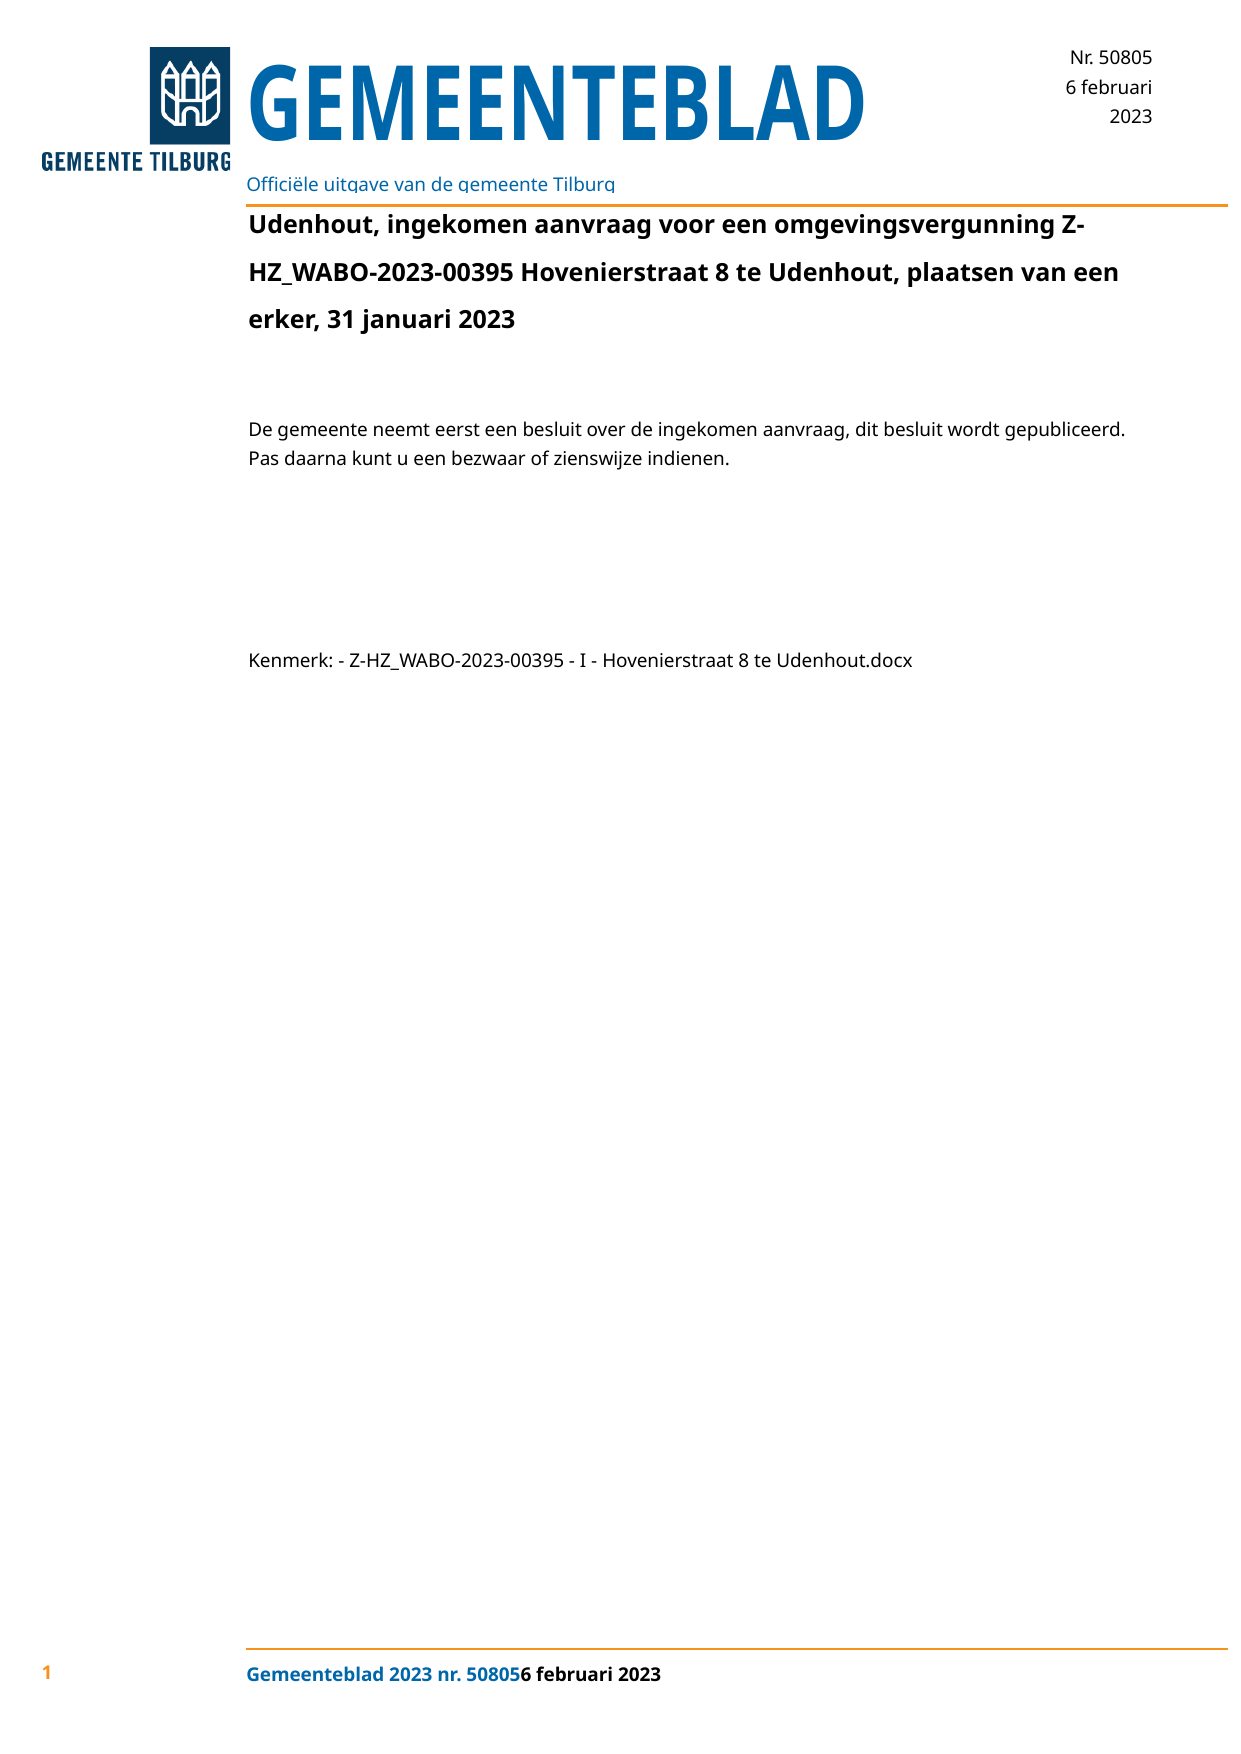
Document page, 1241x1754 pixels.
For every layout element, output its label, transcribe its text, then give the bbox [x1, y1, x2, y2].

text Kenmerk: - Z-HZ_WABO-2023-00395 - I - Hovenierstraat 8 te Udenhout.docx [248, 647, 1152, 673]
picture [41, 47, 231, 172]
text Udenhout, ingekomen aanvraag voor een omgevingsvergunning Z-HZ_WABO-2023-00395 Hovenierstraat 8 te Udenhout, plaatsen van een erker, 31 januari 2023 [248, 207, 1152, 336]
text De gemeente neemt eerst een besluit over de ingekomen aanvraag, dit besluit wordt gepubliceerd. Pas daarna kunt u een bezwaar of zienswijze indienen. [248, 416, 1152, 471]
